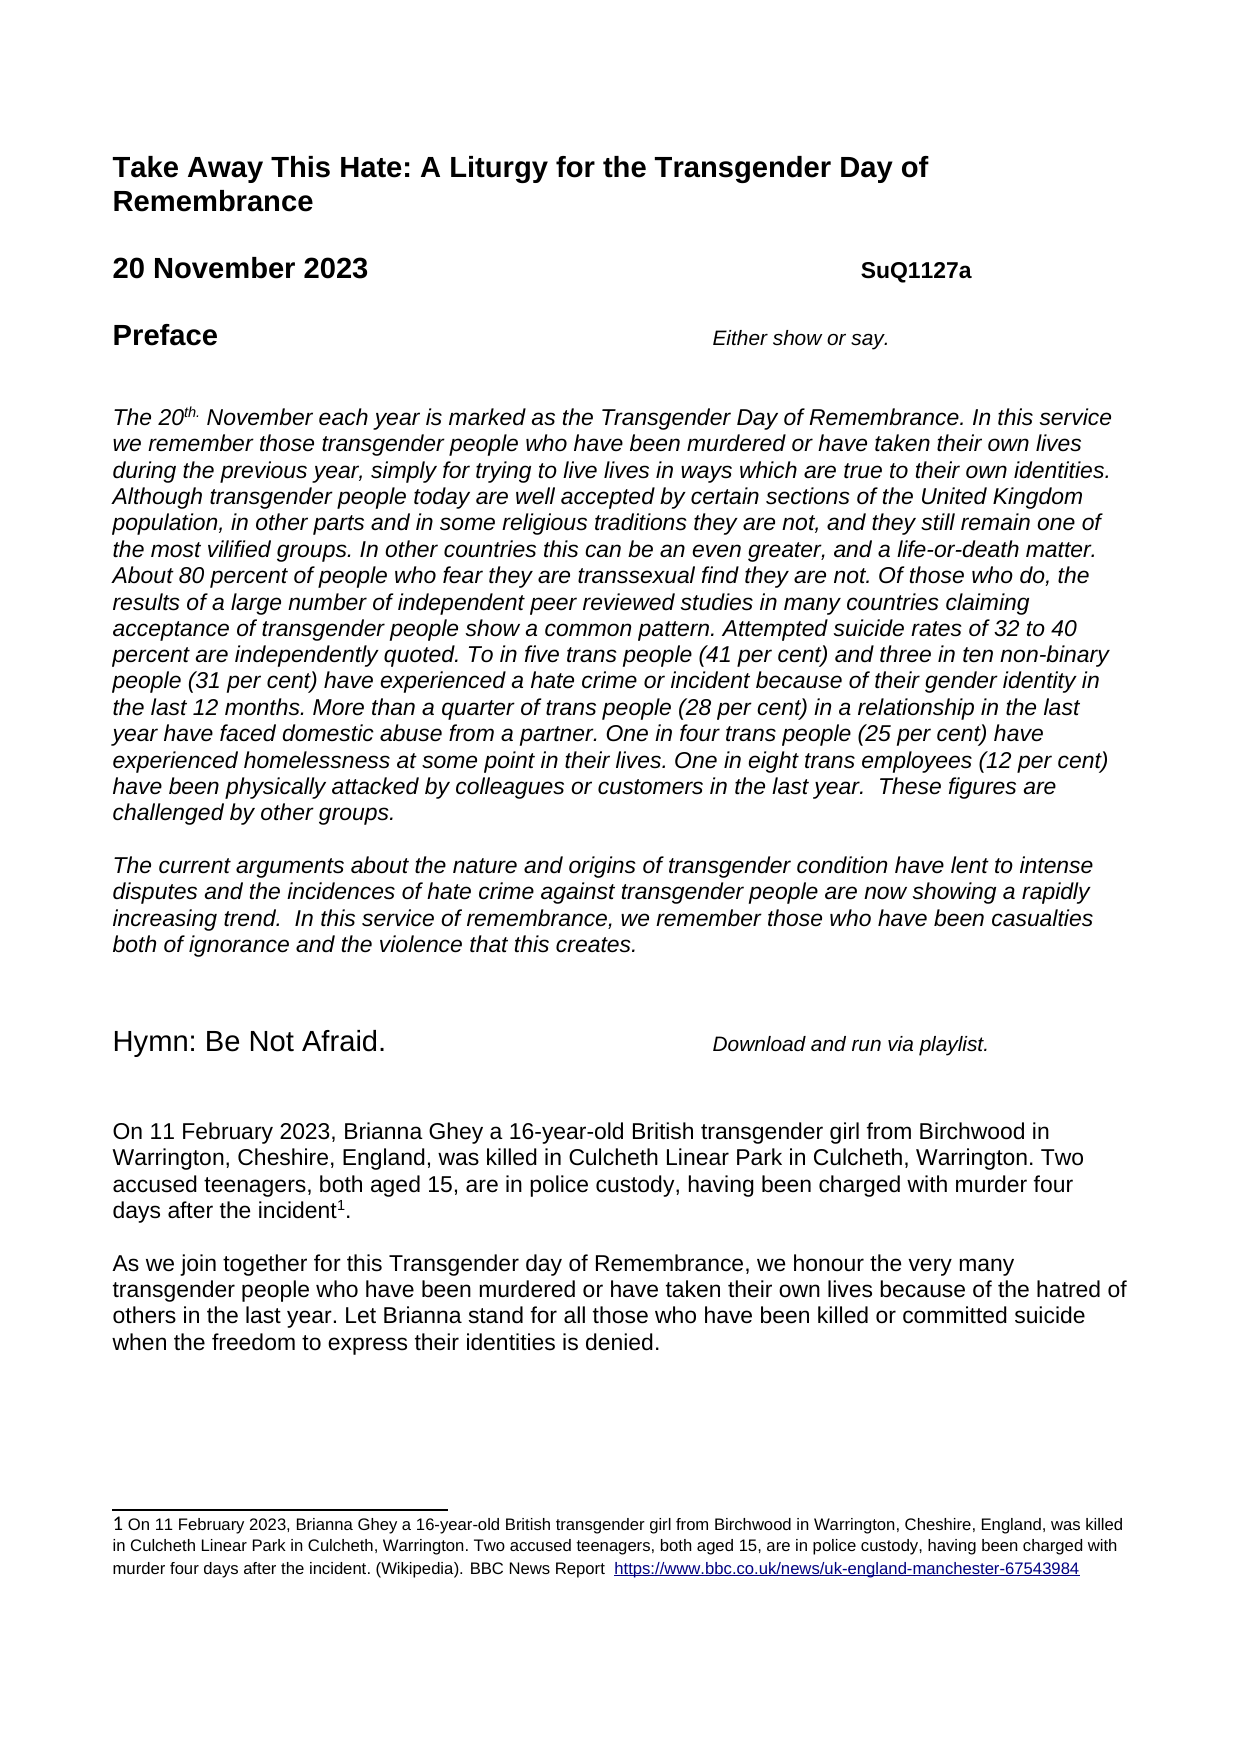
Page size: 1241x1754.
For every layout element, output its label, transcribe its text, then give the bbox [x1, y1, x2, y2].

text Take Away This Hate: A Liturgy for the Transgender Day of Remembrance [112, 150, 1128, 217]
text 20 November 2023 SuQ1127a [112, 251, 1128, 284]
text Hymn: Be Not Afraid. Download and run via playlist. [112, 1024, 1128, 1058]
text As we join together for this Transgender day of Remembrance, we honour the very many transgender people who have been murdered or have taken their own lives because of the hatred of others in the last year. Let Brianna stand for all those who have been killed or committed suicide when the freedom to express their identities is denied. [112, 1250, 1128, 1355]
text Preface Either show or say. [112, 318, 1128, 351]
text On 11 February 2023, Brianna Ghey a 16-year-old British transgender girl from Birchwood in Warrington, Cheshire, England, was killed in Culcheth Linear Park in Culcheth, Warrington. Two accused teenagers, both aged 15, are in police custody, having been charged with murder four days after the incident. [112, 1118, 1128, 1223]
text The 20th. November each year is marked as the Transgender Day of Remembrance. In this service we remember those transgender people who have been murdered or have taken their own lives during the previous year, simply for trying to live lives in ways which are true to their own identities. Although transgender people today are well accepted by certain sections of the United Kingdom population, in other parts and in some religious traditions they are not, and they still remain one of the most vilified groups. In other countries this can be an even greater, and a life-or-death matter. About 80 percent of people who fear they are transsexual find they are not. Of those who do, the results of a large number of independent peer reviewed studies in many countries claiming acceptance of transgender people show a common pattern. Attempted suicide rates of 32 to 40 percent are independently quoted. To in five trans people (41 per cent) and three in ten non-binary people (31 per cent) have experienced a hate crime or incident because of their gender identity in the last 12 months. More than a quarter of trans people (28 per cent) in a relationship in the last year have faced domestic abuse from a partner. One in four trans people (25 per cent) have experienced homelessness at some point in their lives. One in eight trans employees (12 per cent) have been physically attacked by colleagues or customers in the last year. These figures are challenged by other groups. [112, 404, 1128, 826]
text The current arguments about the nature and origins of transgender condition have lent to intense disputes and the incidences of hate crime against transgender people are now showing a rapidly increasing trend. In this service of remembrance, we remember those who have been casualties both of ignorance and the violence that this creates. [112, 852, 1128, 957]
text On 11 February 2023, Brianna Ghey a 16-year-old British transgender girl from Birchwood in Warrington, Cheshire, England, was killed in Culcheth Linear Park in Culcheth, Warrington. Two accused teenagers, both aged 15, are in police custody, having been charged with murder four days after the incident. (Wikipedia). BBC News Report https://www.bbc.co.uk/news/uk-england-manchester-67543984 [112, 1510, 1128, 1578]
